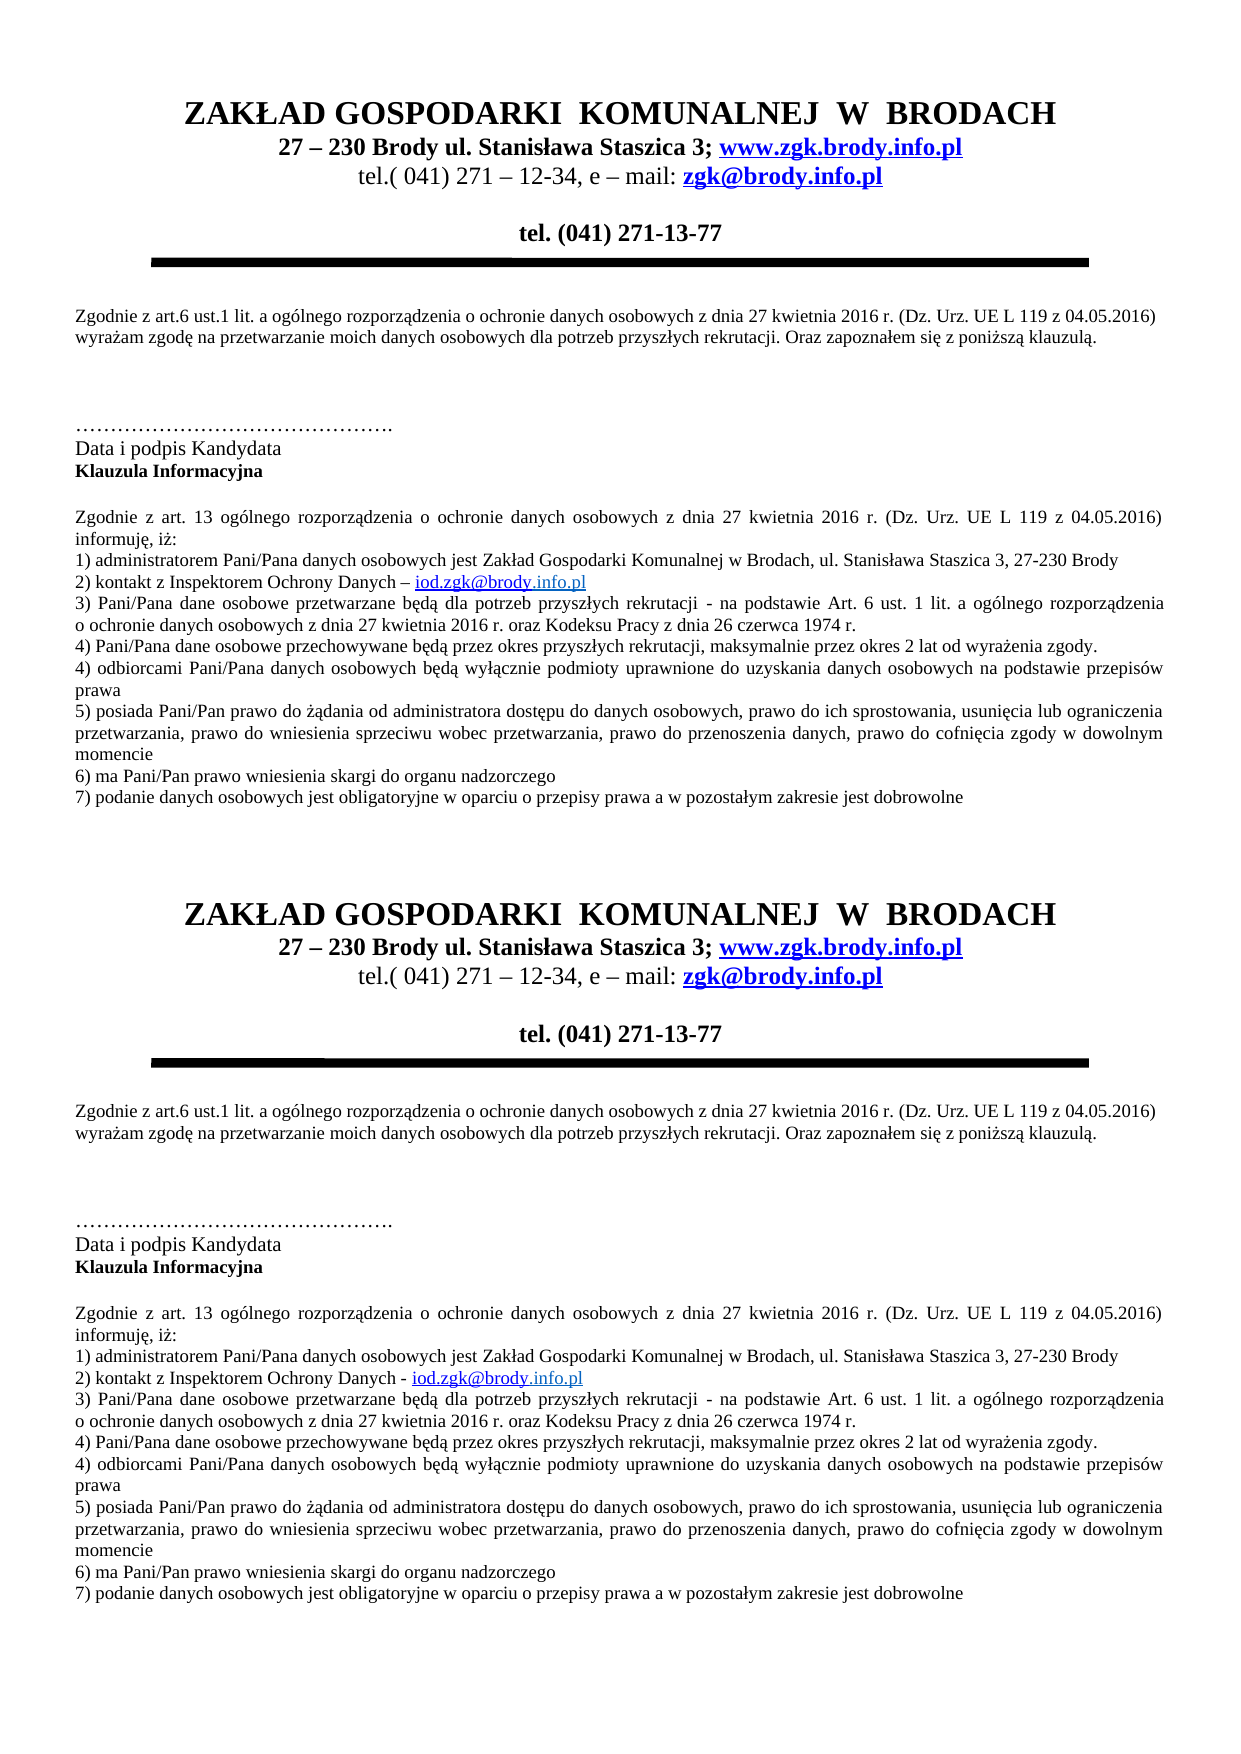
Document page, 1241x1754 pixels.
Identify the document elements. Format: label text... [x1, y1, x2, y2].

text Klauzula Informacyjna [75, 1256, 1165, 1278]
text 5) posiada Pani/Pan prawo do żądania od administratora dostępu do danych osobowych, prawo do ich sprostowania, usunięcia lub ograniczenia przetwarzania, prawo do wniesienia sprzeciwu wobec przetwarzania, prawo do przenoszenia danych, prawo do cofnięcia zgody w dowolnym momencie [75, 1496, 1165, 1561]
text ………………………………………. [75, 412, 1165, 436]
text 4) odbiorcami Pani/Pana danych osobowych będą wyłącznie podmioty uprawnione do uzyskania danych osobowych na podstawie przepisów prawa [75, 1453, 1165, 1496]
text 4) odbiorcami Pani/Pana danych osobowych będą wyłącznie podmioty uprawnione do uzyskania danych osobowych na podstawie przepisów prawa [75, 657, 1165, 700]
text 2) kontakt z Inspektorem Ochrony Danych – iod.zgk@brody.info.pl [75, 571, 1165, 592]
text Data i podpis Kandydata [75, 436, 1165, 460]
text 7) podanie danych osobowych jest obligatoryjne w oparciu o przepisy prawa a w pozostałym zakresie jest dobrowolne [75, 786, 1165, 808]
text 7) podanie danych osobowych jest obligatoryjne w oparciu o przepisy prawa a w pozostałym zakresie jest dobrowolne [75, 1582, 1165, 1604]
text 3) Pani/Pana dane osobowe przetwarzane będą dla potrzeb przyszłych rekrutacji - na podstawie Art. 6 ust. 1 lit. a ogólnego rozporządzenia o ochronie danych osobowych z dnia 27 kwietnia 2016 r. oraz Kodeksu Pracy z dnia 26 czerwca 1974 r. [75, 1388, 1165, 1431]
text Klauzula Informacyjna [75, 460, 1165, 482]
text 4) Pani/Pana dane osobowe przechowywane będą przez okres przyszłych rekrutacji, maksymalnie przez okres 2 lat od wyrażenia zgody. [75, 635, 1165, 657]
text 3) Pani/Pana dane osobowe przetwarzane będą dla potrzeb przyszłych rekrutacji - na podstawie Art. 6 ust. 1 lit. a ogólnego rozporządzenia o ochronie danych osobowych z dnia 27 kwietnia 2016 r. oraz Kodeksu Pracy z dnia 26 czerwca 1974 r. [75, 592, 1165, 635]
text Zgodnie z art.6 ust.1 lit. a ogólnego rozporządzenia o ochronie danych osobowych z dnia 27 kwietnia 2016 r. (Dz. Urz. UE L 119 z 04.05.2016) wyrażam zgodę na przetwarzanie moich danych osobowych dla potrzeb przyszłych rekrutacji. Oraz zapoznałem się z poniższą klauzulą. [75, 304, 1165, 348]
text 1) administratorem Pani/Pana danych osobowych jest Zakład Gospodarki Komunalnej w Brodach, ul. Stanisława Staszica 3, 27-230 Brody [75, 1345, 1165, 1367]
text 5) posiada Pani/Pan prawo do żądania od administratora dostępu do danych osobowych, prawo do ich sprostowania, usunięcia lub ograniczenia przetwarzania, prawo do wniesienia sprzeciwu wobec przetwarzania, prawo do przenoszenia danych, prawo do cofnięcia zgody w dowolnym momencie [75, 700, 1165, 765]
text ………………………………………. [75, 1208, 1165, 1232]
text Zgodnie z art. 13 ogólnego rozporządzenia o ochronie danych osobowych z dnia 27 kwietnia 2016 r. (Dz. Urz. UE L 119 z 04.05.2016) informuję, iż: [75, 506, 1165, 549]
text tel.( 041) 271 – 12-34, e – mail: zgk@brody.info.pl [75, 961, 1165, 990]
text 4) Pani/Pana dane osobowe przechowywane będą przez okres przyszłych rekrutacji, maksymalnie przez okres 2 lat od wyrażenia zgody. [75, 1431, 1165, 1453]
text tel. (041) 271-13-77 [75, 1019, 1165, 1047]
text Zgodnie z art.6 ust.1 lit. a ogólnego rozporządzenia o ochronie danych osobowych z dnia 27 kwietnia 2016 r. (Dz. Urz. UE L 119 z 04.05.2016) wyrażam zgodę na przetwarzanie moich danych osobowych dla potrzeb przyszłych rekrutacji. Oraz zapoznałem się z poniższą klauzulą. [75, 1100, 1165, 1143]
text 2) kontakt z Inspektorem Ochrony Danych - iod.zgk@brody.info.pl [75, 1367, 1165, 1388]
text 6) ma Pani/Pan prawo wniesienia skargi do organu nadzorczego [75, 765, 1165, 786]
text Data i podpis Kandydata [75, 1232, 1165, 1256]
text 1) administratorem Pani/Pana danych osobowych jest Zakład Gospodarki Komunalnej w Brodach, ul. Stanisława Staszica 3, 27-230 Brody [75, 549, 1165, 571]
text 27 – 230 Brody ul. Stanisława Staszica 3; www.zgk.brody.info.pl [75, 932, 1165, 961]
text 6) ma Pani/Pan prawo wniesienia skargi do organu nadzorczego [75, 1561, 1165, 1582]
text Zgodnie z art. 13 ogólnego rozporządzenia o ochronie danych osobowych z dnia 27 kwietnia 2016 r. (Dz. Urz. UE L 119 z 04.05.2016) informuję, iż: [75, 1302, 1165, 1345]
title ZAKŁAD GOSPODARKI KOMUNALNEJ W BRODACH [75, 894, 1165, 932]
